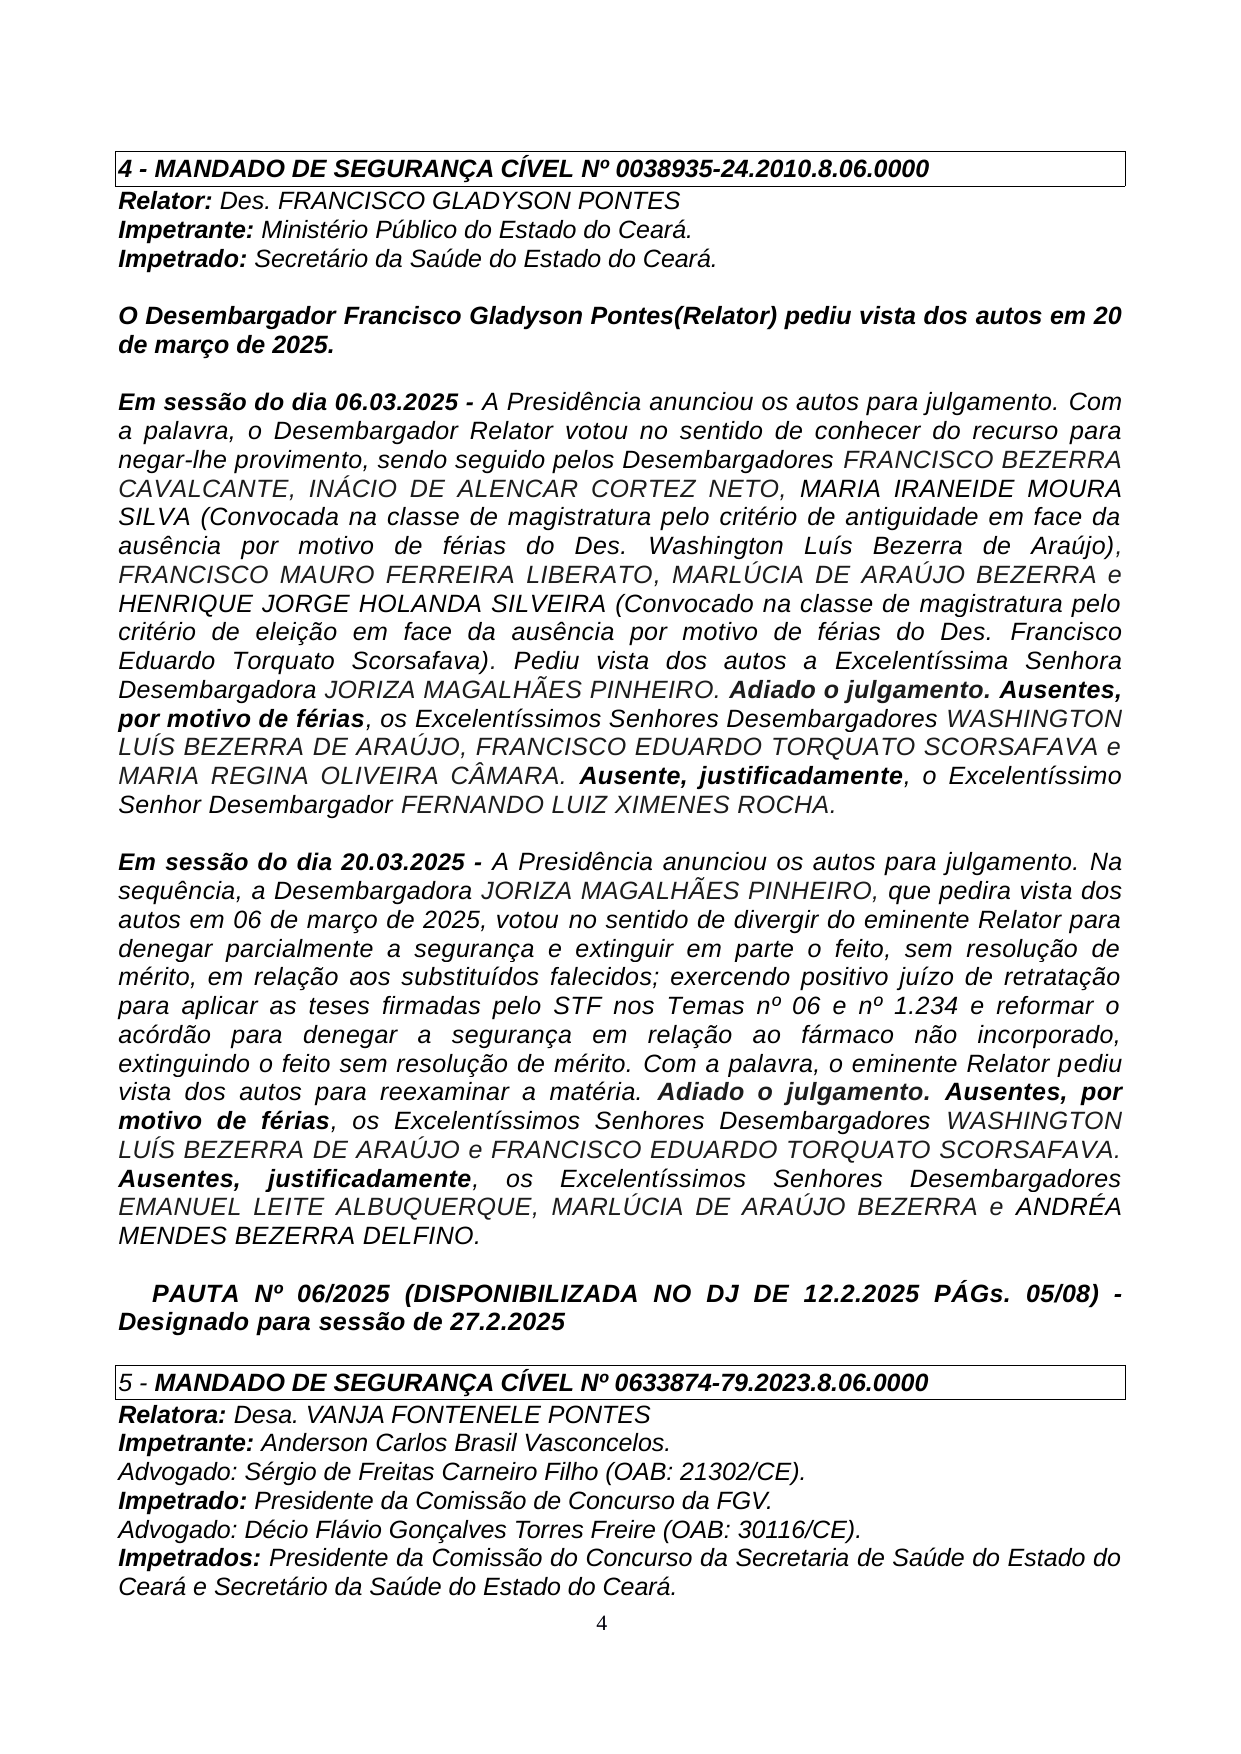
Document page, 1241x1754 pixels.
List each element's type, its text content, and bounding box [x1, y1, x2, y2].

text Impetrante: Ministério Público do Estado do Ceará. [118, 215, 1122, 243]
list  PAUTA Nº 06/2025 (DISPONIBILIZADA NO DJ DE 12.2.2025 PÁGs. 05/08) - Designado para sessão de 27.2.2025 [118, 1278, 1122, 1336]
list Advogado: Décio Flávio Gonçalves Torres Freire (OAB: 30116/CE). [118, 1514, 1122, 1543]
list Impetrado: Presidente da Comissão de Concurso da FGV. [118, 1486, 1122, 1514]
text Em sessão do dia 06.03.2025 - A Presidência anunciou os autos para julgamento. Com a palavra, o Desembargador Relator votou no sentido de conhecer do recurso para negar-lhe provimento, sendo seguido pelos Desembargadores FRANCISCO BEZERRA CAVALCANTE, INÁCIO DE ALENCAR CORTEZ NETO, MARIA IRANEIDE MOURA SILVA (Convocada na classe de magistratura pelo critério de antiguidade em face da ausência por motivo de férias do Des. Washington Luís Bezerra de Araújo), FRANCISCO MAURO FERREIRA LIBERATO, MARLÚCIA DE ARAÚJO BEZERRA e HENRIQUE JORGE HOLANDA SILVEIRA (Convocado na classe de magistratura pelo critério de eleição em face da ausência por motivo de férias do Des. Francisco Eduardo Torquato Scorsafava). Pediu vista dos autos a Excelentíssima Senhora Desembargadora JORIZA MAGALHÃES PINHEIRO. Adiado o julgamento. Ausentes, por motivo de férias, os Excelentíssimos Senhores Desembargadores WASHINGTON LUÍS BEZERRA DE ARAÚJO, FRANCISCO EDUARDO TORQUATO SCORSAFAVA e MARIA REGINA OLIVEIRA CÂMARA. Ausente, justificadamente, o Excelentíssimo Senhor Desembargador FERNANDO LUIZ XIMENES ROCHA. [118, 387, 1122, 818]
list 5 - MANDADO DE SEGURANÇA CÍVEL Nº 0633874-79.2023.8.06.0000 [116, 1366, 1125, 1399]
list Impetrante: Anderson Carlos Brasil Vasconcelos. [118, 1428, 1122, 1457]
text Relator: Des. FRANCISCO GLADYSON PONTES [118, 187, 1122, 215]
list Relatora: Desa. VANJA FONTENELE PONTES [118, 1400, 1122, 1428]
text 4 - MANDADO DE SEGURANÇA CÍVEL Nº 0038935-24.2010.8.06.0000 [116, 152, 1125, 186]
list Advogado: Sérgio de Freitas Carneiro Filho (OAB: 21302/CE). [118, 1457, 1122, 1486]
text Em sessão do dia 20.03.2025 - A Presidência anunciou os autos para julgamento. Na sequência, a Desembargadora JORIZA MAGALHÃES PINHEIRO, que pedira vista dos autos em 06 de março de 2025, votou no sentido de divergir do eminente Relator para denegar parcialmente a segurança e extinguir em parte o feito, sem resolução de mérito, em relação aos substituídos falecidos; exercendo positivo juízo de retratação para aplicar as teses firmadas pelo STF nos Temas nº 06 e nº 1.234 e reformar o acórdão para denegar a segurança em relação ao fármaco não incorporado, extinguindo o feito sem resolução de mérito. Com a palavra, o eminente Relator pediu vista dos autos para reexaminar a matéria. Adiado o julgamento. Ausentes, por motivo de férias, os Excelentíssimos Senhores Desembargadores WASHINGTON LUÍS BEZERRA DE ARAÚJO e FRANCISCO EDUARDO TORQUATO SCORSAFAVA. Ausentes, justificadamente, os Excelentíssimos Senhores Desembargadores EMANUEL LEITE ALBUQUERQUE, MARLÚCIA DE ARAÚJO BEZERRA e ANDRÉA MENDES BEZERRA DELFINO. [118, 847, 1122, 1250]
list Impetrados: Presidente da Comissão do Concurso da Secretaria de Saúde do Estado do Ceará e Secretário da Saúde do Estado do Ceará. [118, 1543, 1122, 1601]
text Impetrado: Secretário da Saúde do Estado do Ceará. [118, 243, 1122, 272]
text O Desembargador Francisco Gladyson Pontes(Relator) pediu vista dos autos em 20 de março de 2025. [118, 301, 1122, 358]
